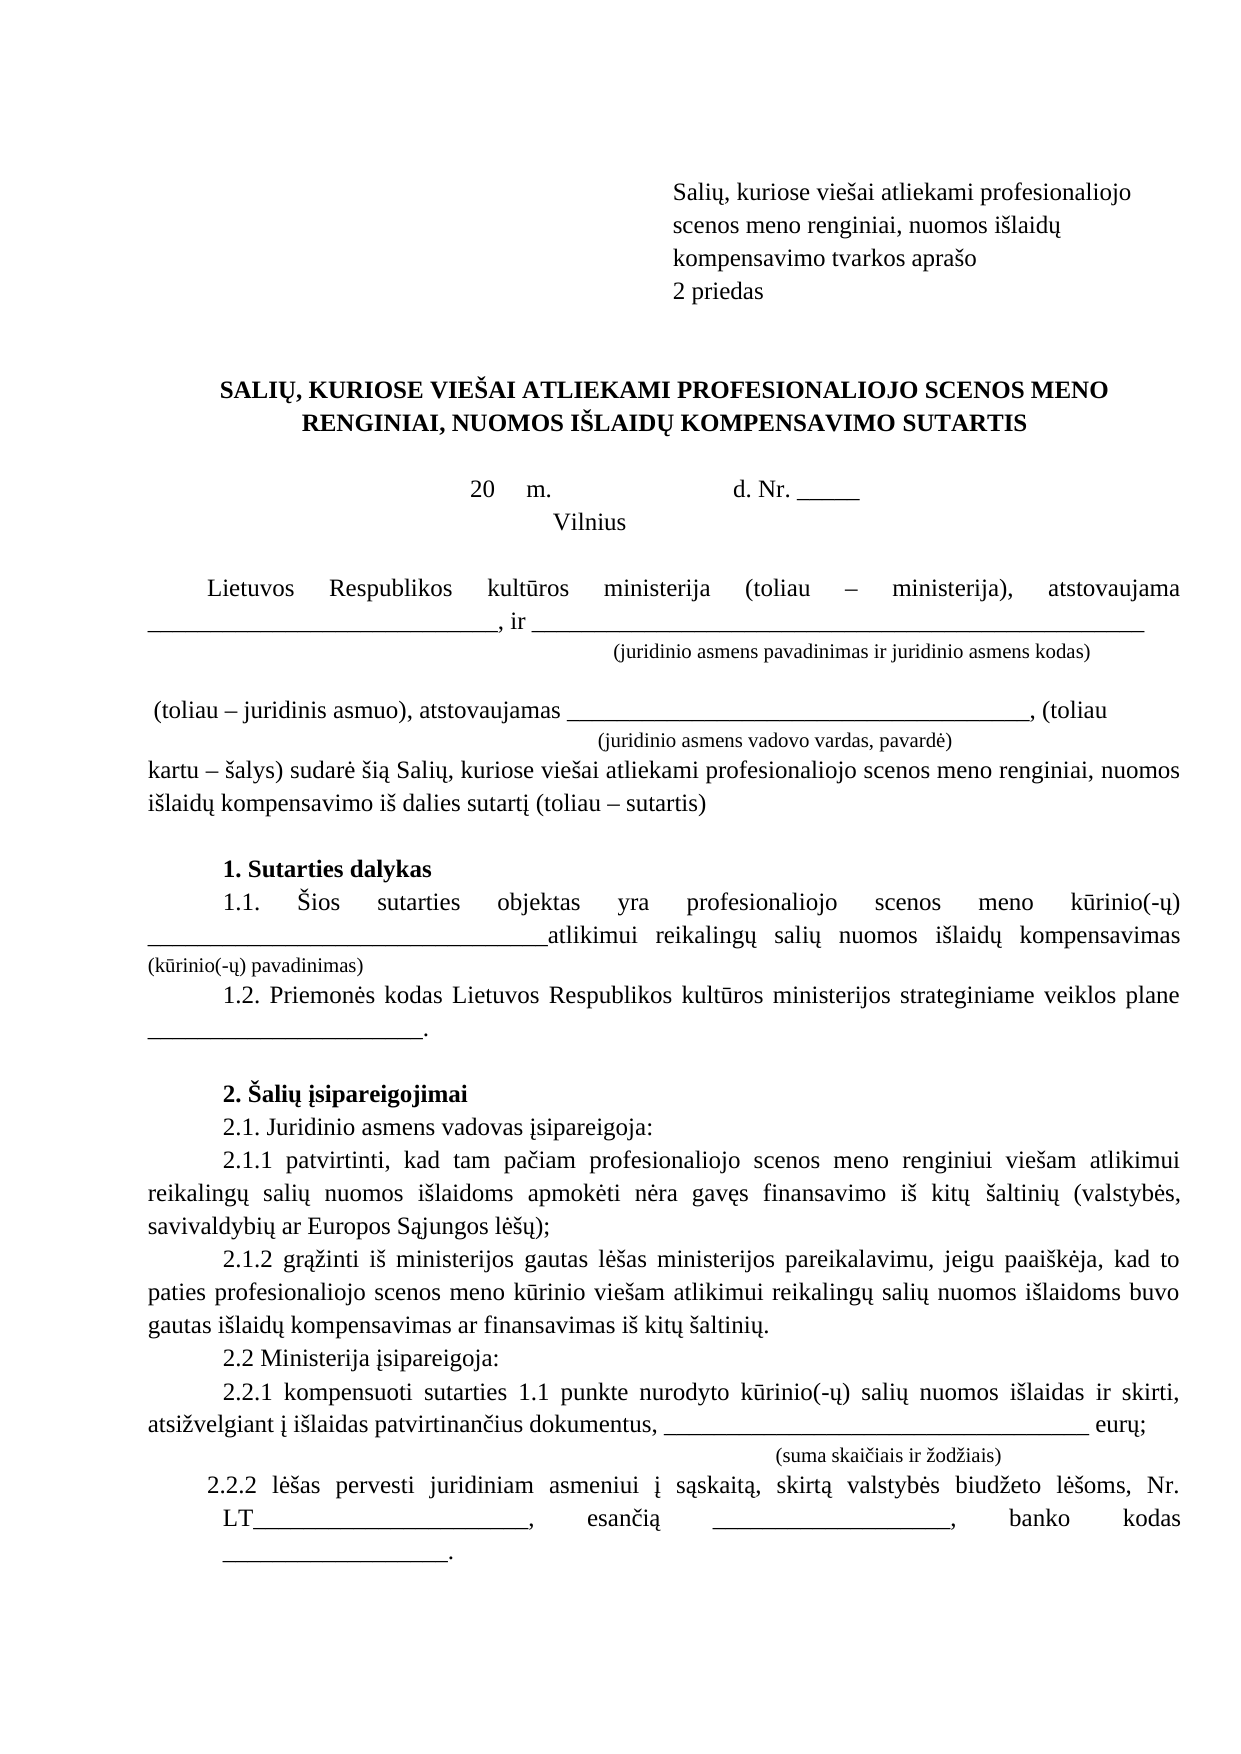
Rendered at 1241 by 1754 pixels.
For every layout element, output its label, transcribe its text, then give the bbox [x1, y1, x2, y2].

text 1.1. Šios sutarties objektas yra profesionaliojo scenos meno kūrinio(-ų) ________________________________atlikimui reikalingų salių nuomos išlaidų kompensavimas (kūrinio(-ų) pavadinimas) [148, 887, 1181, 977]
text 1.2. Priemonės kodas Lietuvos Respublikos kultūros ministerijos strateginiame veiklos plane ______________________. [148, 980, 1181, 1042]
text Lietuvos Respublikos kultūros ministerija (toliau – ministerija), atstovaujama ____________________________, ir _________________________________________________ [148, 573, 1181, 635]
text (juridinio asmens vadovo vardas, pavardė) [523, 728, 1181, 752]
text (suma skaičiais ir žodžiais) [223, 1443, 1181, 1467]
text (toliau – juridinis asmuo), atstovaujamas _____________________________________, (toliau [148, 695, 1181, 723]
text 2.2.1 kompensuoti sutarties 1.1 punkte nurodyto kūrinio(-ų) salių nuomos išlaidas ir skirti, atsižvelgiant į išlaidas patvirtinančius dokumentus, __________________________________ eurų; [148, 1377, 1181, 1438]
text (juridinio asmens pavadinimas ir juridinio asmens kodas) [523, 639, 1181, 663]
text 2.1.1 patvirtinti, kad tam pačiam profesionaliojo scenos meno renginiui viešam atlikimui reikalingų salių nuomos išlaidoms apmokėti nėra gavęs finansavimo iš kitų šaltinių (valstybės, savivaldybių ar Europos Sąjungos lėšų); [148, 1145, 1181, 1240]
text 2.2 Ministerija įsipareigoja: [148, 1343, 1181, 1372]
text 2 priedas [673, 276, 1181, 305]
text 1. Sutarties dalykas [148, 854, 1181, 883]
text 20 m. d. Nr. _____ [148, 474, 1181, 503]
text Vilnius [553, 507, 1181, 536]
text Salių, kuriose viešai atliekami profesionaliojo scenos meno renginiai, nuomos išlaidų kompensavimo tvarkos aprašo [673, 177, 1181, 272]
text 2.1.2 grąžinti iš ministerijos gautas lėšas ministerijos pareikalavimu, jeigu paaiškėja, kad to paties profesionaliojo scenos meno kūrinio viešam atlikimui reikalingų salių nuomos išlaidoms buvo gautas išlaidų kompensavimas ar finansavimas iš kitų šaltinių. [148, 1244, 1181, 1339]
text 2. Šalių įsipareigojimai [148, 1079, 1181, 1108]
text 2.1. Juridinio asmens vadovas įsipareigoja: [148, 1112, 1181, 1141]
text kartu – šalys) sudarė šią Salių, kuriose viešai atliekami profesionaliojo scenos meno renginiai, nuomos išlaidų kompensavimo iš dalies sutartį (toliau – sutartis) [148, 755, 1181, 817]
text SALIŲ, KURIOSE VIEŠAI ATLIEKAMI PROFESIONALIOJO SCENOS MENO RENGINIAI, NUOMOS IŠLAIDŲ KOMPENSAVIMO SUTARTIS [148, 375, 1181, 437]
text 2.2.2 lėšas pervesti juridiniam asmeniui į sąskaitą, skirtą valstybės biudžeto lėšoms, Nr. LT______________________, esančią ___________________, banko kodas __________________. [207, 1470, 1181, 1565]
